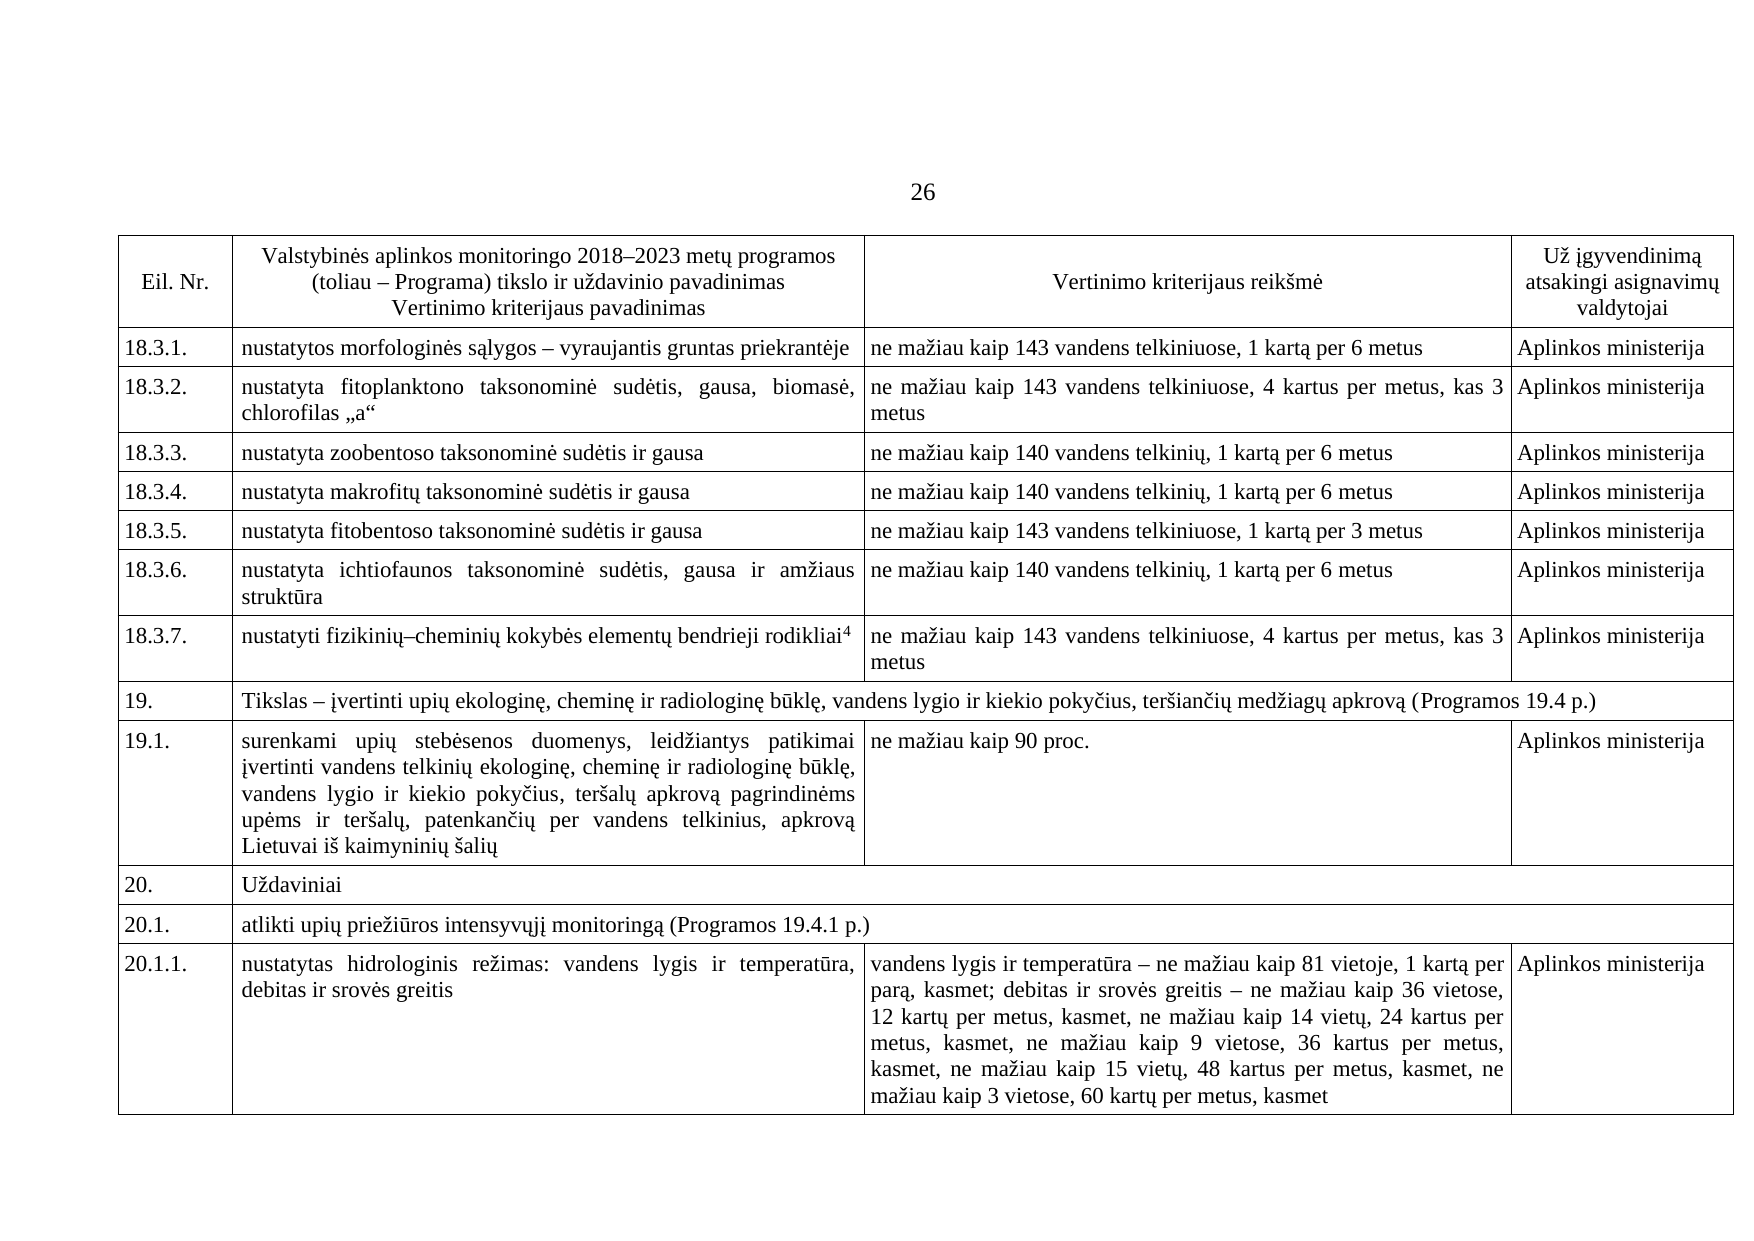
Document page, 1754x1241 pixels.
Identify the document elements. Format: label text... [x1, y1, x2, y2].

table_cell ne mažiau kaip 140 vandens telkinių, 1 kartą per 6 metus [865, 550, 1511, 615]
table_cell 18.3.5. [119, 511, 232, 549]
table_cell nustatytas hidrologinis režimas: vandens lygis ir temperatūra, debitas ir srovės greitis [233, 944, 864, 1114]
table_cell Aplinkos ministerija [1512, 511, 1733, 549]
table_cell 18.3.3. [119, 433, 232, 471]
table_cell surenkami upių stebėsenos duomenys, leidžiantys patikimai įvertinti vandens telkinių ekologinę, cheminę ir radiologinę būklę, vandens lygio ir kiekio pokyčius, teršalų apkrovą pagrindinėms upėms ir teršalų, patenkančių per vandens telkinius, apkrovą Lietuvai iš kaimyninių šalių [233, 721, 864, 864]
table_cell 19. [119, 682, 232, 720]
table_cell Uždaviniai [233, 866, 1733, 904]
table_cell Tikslas – įvertinti upių ekologinę, cheminę ir radiologinę būklę, vandens lygio ir kiekio pokyčius, teršiančių medžiagų apkrovą (Programos 19.4 p.) [233, 682, 1733, 720]
table_header Už įgyvendinimą atsakingi asignavimų valdytojai [1512, 236, 1733, 327]
table_cell Aplinkos ministerija [1512, 433, 1733, 471]
table_cell 19.1. [119, 721, 232, 864]
table_cell ne mažiau kaip 143 vandens telkiniuose, 1 kartą per 6 metus [865, 328, 1511, 366]
table_header Vertinimo kriterijaus reikšmė [865, 236, 1511, 327]
table_cell Aplinkos ministerija [1512, 328, 1733, 366]
table_cell Aplinkos ministerija [1512, 367, 1733, 432]
table_cell Aplinkos ministerija [1512, 944, 1733, 1114]
table_cell 18.3.4. [119, 472, 232, 510]
table_cell vandens lygis ir temperatūra – ne mažiau kaip 81 vietoje, 1 kartą per parą, kasmet; debitas ir srovės greitis – ne mažiau kaip 36 vietose, 12 kartų per metus, kasmet, ne mažiau kaip 14 vietų, 24 kartus per metus, kasmet, ne mažiau kaip 9 vietose, 36 kartus per metus, kasmet, ne mažiau kaip 15 vietų, 48 kartus per metus, kasmet, ne mažiau kaip 3 vietose, 60 kartų per metus, kasmet [865, 944, 1511, 1114]
table_cell 20.1.1. [119, 944, 232, 1114]
table_cell 18.3.1. [119, 328, 232, 366]
table_cell Aplinkos ministerija [1512, 721, 1733, 864]
table_cell ne mažiau kaip 140 vandens telkinių, 1 kartą per 6 metus [865, 472, 1511, 510]
table_cell ne mažiau kaip 140 vandens telkinių, 1 kartą per 6 metus [865, 433, 1511, 471]
table_cell 18.3.2. [119, 367, 232, 432]
table_cell ne mažiau kaip 143 vandens telkiniuose, 4 kartus per metus, kas 3 metus [865, 616, 1511, 681]
table_cell nustatytos morfologinės sąlygos – vyraujantis gruntas priekrantėje [233, 328, 864, 366]
table_cell 20.1. [119, 905, 232, 943]
table_cell nustatyta makrofitų taksonominė sudėtis ir gausa [233, 472, 864, 510]
table_cell ne mažiau kaip 143 vandens telkiniuose, 4 kartus per metus, kas 3 metus [865, 367, 1511, 432]
table_cell ne mažiau kaip 143 vandens telkiniuose, 1 kartą per 3 metus [865, 511, 1511, 549]
table_cell atlikti upių priežiūros intensyvųjį monitoringą (Programos 19.4.1 p.) [233, 905, 1733, 943]
table_cell Aplinkos ministerija [1512, 472, 1733, 510]
table_cell Aplinkos ministerija [1512, 616, 1733, 681]
table_header Eil. Nr. [119, 236, 232, 327]
table_cell ne mažiau kaip 90 proc. [865, 721, 1511, 864]
table_cell nustatyta fitoplanktono taksonominė sudėtis, gausa, biomasė, chlorofilas „a“ [233, 367, 864, 432]
table_cell nustatyta fitobentoso taksonominė sudėtis ir gausa [233, 511, 864, 549]
table_cell 20. [119, 866, 232, 904]
table_header Valstybinės aplinkos monitoringo 2018–2023 metų programos (toliau – programa) tikslo ir uždavinio pavadinimas Vertinimo kriterijaus pavadinimas [233, 236, 864, 327]
table_cell 18.3.7. [119, 616, 232, 681]
table_cell nustatyta zoobentoso taksonominė sudėtis ir gausa [233, 433, 864, 471]
table_cell nustatyta ichtiofaunos taksonominė sudėtis, gausa ir amžiaus struktūra [233, 550, 864, 615]
table_cell Aplinkos ministerija [1512, 550, 1733, 615]
table_cell 18.3.6. [119, 550, 232, 615]
table_cell nustatyti fizikinių–cheminių kokybės elementų bendrieji rodikliai4 [233, 616, 864, 681]
